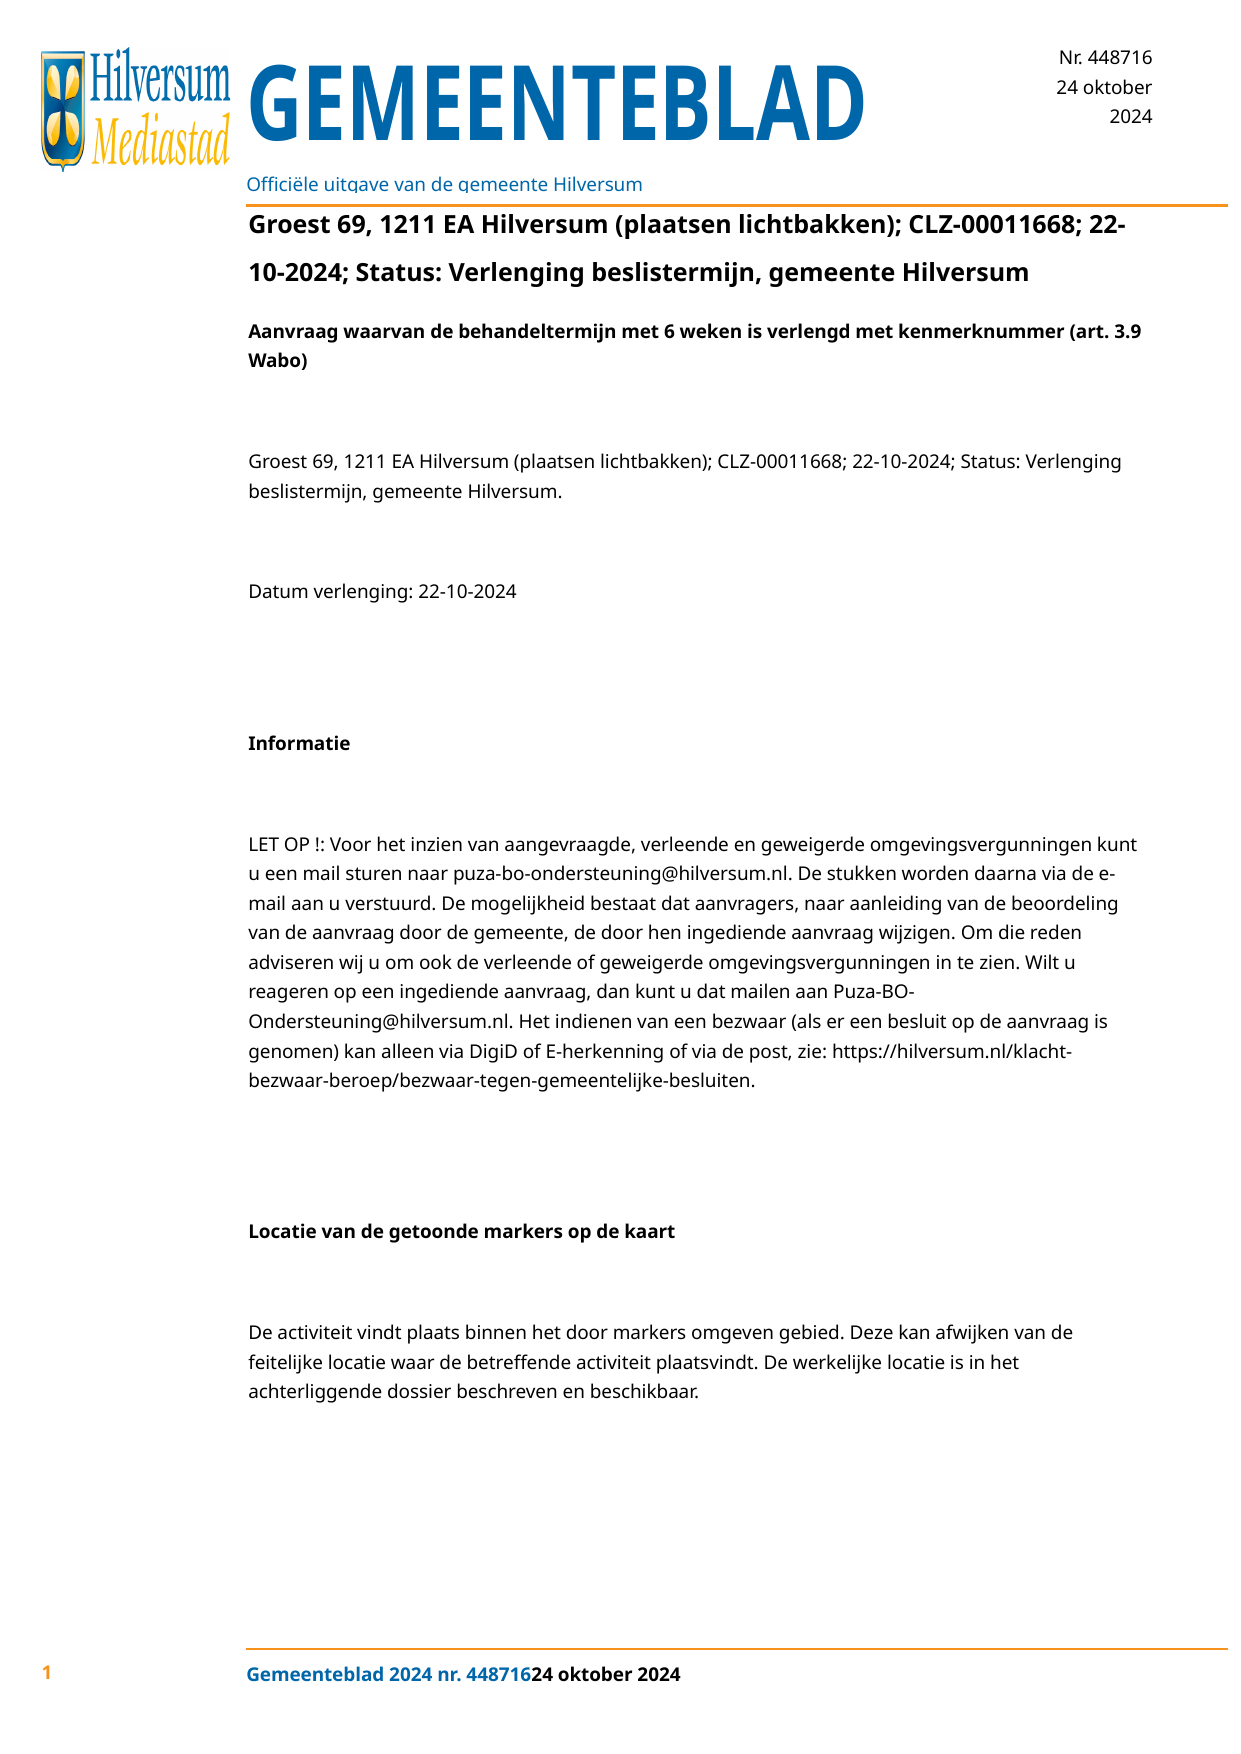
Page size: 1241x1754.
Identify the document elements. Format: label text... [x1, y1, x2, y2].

text LET OP !: Voor het inzien van aangevraagde, verleende en geweigerde omgevingsvergunningen kunt u een mail sturen naar puza-bo-ondersteuning@hilversum.nl. De stukken worden daarna via de e-mail aan u verstuurd. De mogelijkheid bestaat dat aanvragers, naar aanleiding van de beoordeling van de aanvraag door de gemeente, de door hen ingediende aanvraag wijzigen. Om die reden adviseren wij u om ook de verleende of geweigerde omgevingsvergunningen in te zien. Wilt u reageren op een ingediende aanvraag, dan kunt u dat mailen aan Puza-BO-Ondersteuning@hilversum.nl. Het indienen van een bezwaar (als er een besluit op de aanvraag is genomen) kan alleen via DigiD of E-herkenning of via de post, zie: https://hilversum.nl/klacht-bezwaar-beroep/bezwaar-tegen-gemeentelijke-besluiten. [248, 831, 1152, 1093]
text Groest 69, 1211 EA Hilversum (plaatsen lichtbakken); CLZ-00011668; 22-10-2024; Status: Verlenging beslistermijn, gemeente Hilversum. [248, 448, 1152, 504]
text De activiteit vindt plaats binnen het door markers omgeven gebied. Deze kan afwijken van de feitelijke locatie waar de betreffende activiteit plaatsvindt. De werkelijke locatie is in het achterliggende dossier beschreven en beschikbaar. [248, 1319, 1152, 1404]
text Groest 69, 1211 EA Hilversum (plaatsen lichtbakken); CLZ-00011668; 22-10-2024; Status: Verlenging beslistermijn, gemeente Hilversum [248, 207, 1152, 288]
text Locatie van de getoonde markers op de kaart [248, 1219, 1152, 1244]
text Aanvraag waarvan de behandeltermijn met 6 weken is verlengd met kenmerknummer (art. 3.9 Wabo) [248, 318, 1152, 373]
picture [41, 47, 231, 172]
text Datum verlenging: 22-10-2024 [248, 579, 1152, 604]
text Informatie [248, 730, 1152, 756]
